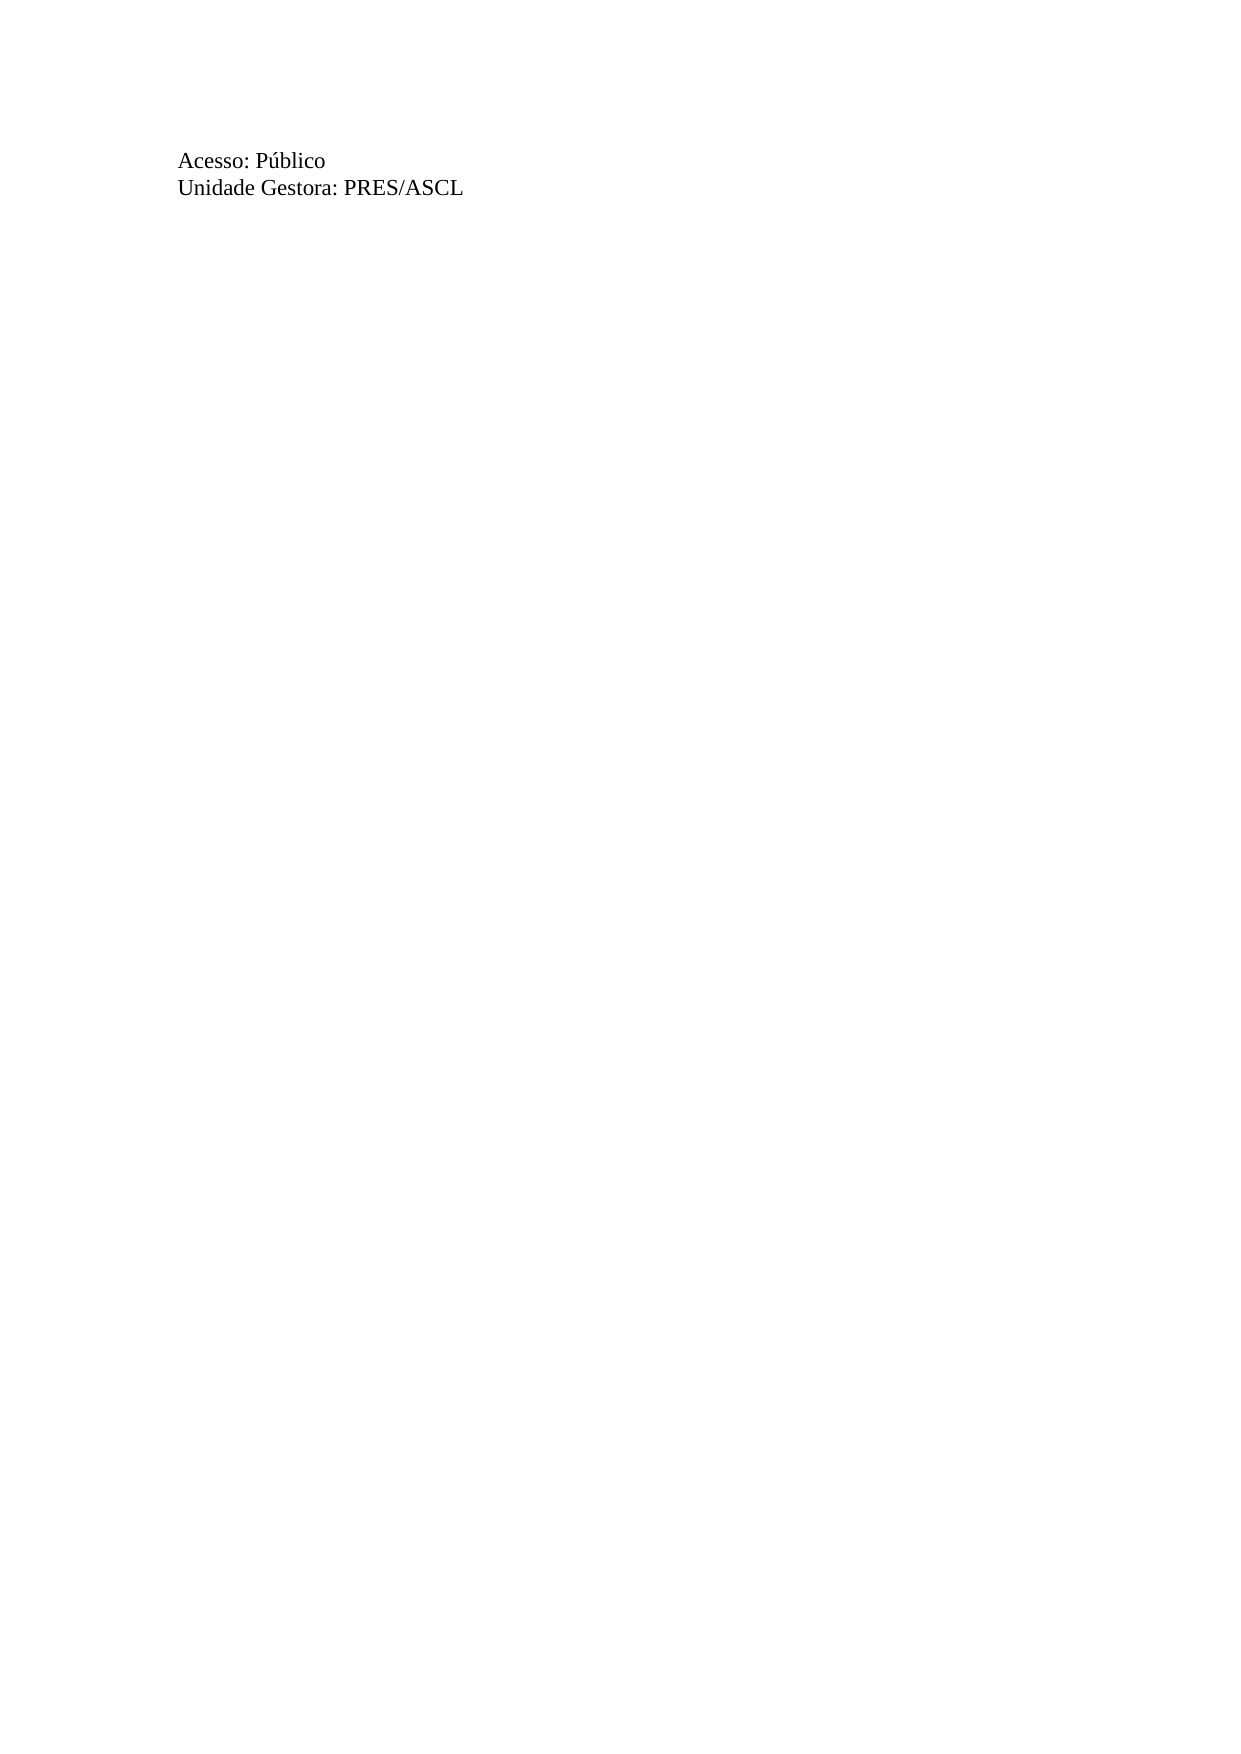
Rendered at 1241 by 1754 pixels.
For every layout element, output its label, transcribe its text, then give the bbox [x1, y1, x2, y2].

text Acesso: Público [177, 148, 1063, 174]
text Unidade Gestora: PRES/ASCL [177, 174, 1063, 200]
